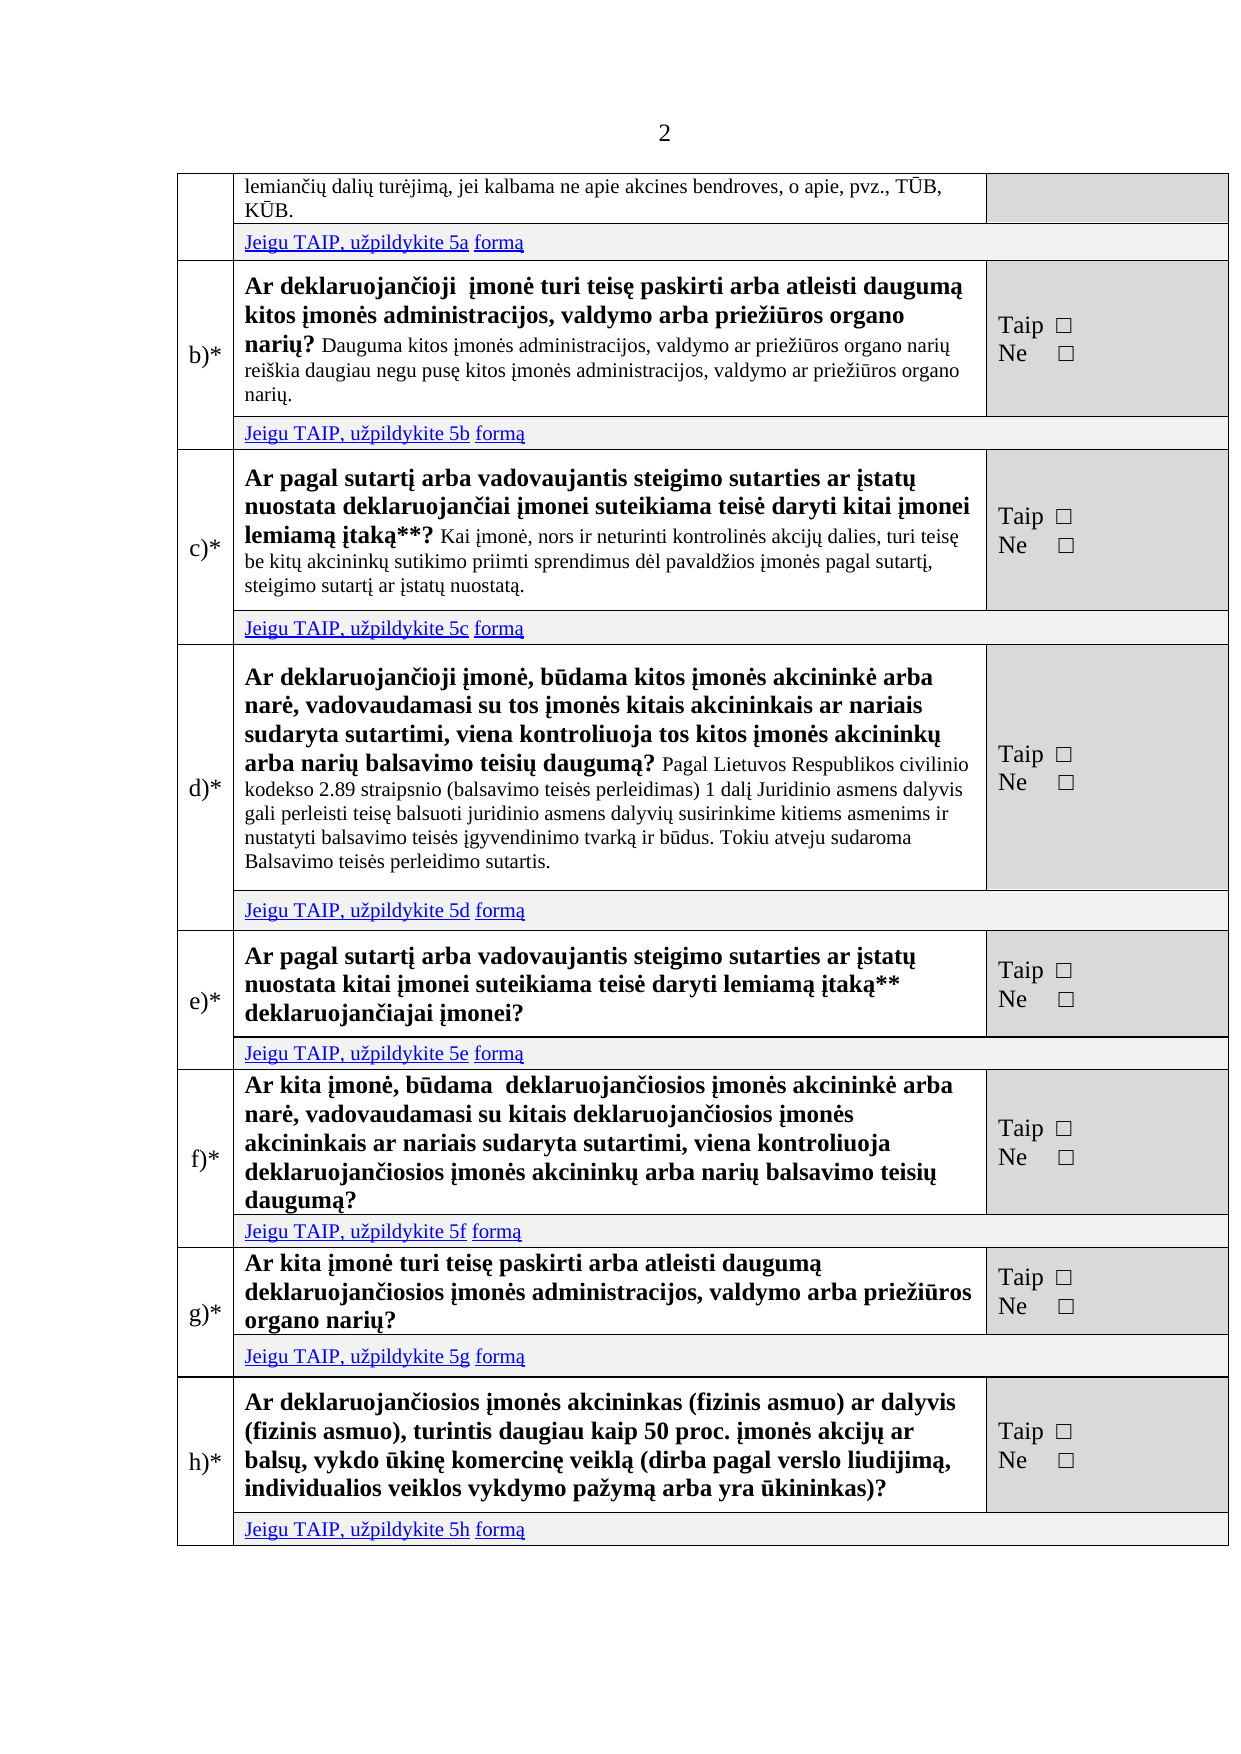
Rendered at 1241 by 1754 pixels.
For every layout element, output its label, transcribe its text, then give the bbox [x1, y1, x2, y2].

table_cell Taip □ Ne □ [987, 1070, 1228, 1214]
table_cell f)* [178, 1070, 233, 1247]
table_cell Taip □ Ne □ [987, 261, 1228, 416]
table_cell Taip □ Ne □ [987, 931, 1228, 1036]
table_cell Taip □ Ne □ [987, 1248, 1228, 1334]
table_cell Taip □ Ne □ [987, 645, 1228, 889]
table_cell Ar deklaruojančioji įmonė turi teisę paskirti arba atleisti daugumą kitos įmonės administracijos, valdymo arba priežiūros organo narių? Dauguma kitos įmonės administracijos, valdymo ar priežiūros organo narių reiškia daugiau negu pusę kitos įmonės administracijos, valdymo ar priežiūros organo narių. [234, 261, 986, 416]
table_cell Ar pagal sutartį arba vadovaujantis steigimo sutarties ar įstatų nuostata kitai įmonei suteikiama teisė daryti lemiamą įtaką** deklaruojančiajai įmonei? [234, 931, 986, 1036]
table_cell Jeigu TAIP, užpildykite 5a formą [234, 224, 1228, 260]
table_cell Ar kita įmonė, būdama deklaruojančiosios įmonės akcininkė arba narė, vadovaudamasi su kitais deklaruojančiosios įmonės akcininkais ar nariais sudaryta sutartimi, viena kontroliuoja deklaruojančiosios įmonės akcininkų arba narių balsavimo teisių daugumą? [234, 1070, 986, 1214]
table_cell [178, 174, 233, 260]
table_cell [987, 174, 1228, 222]
table_cell Taip □ Ne □ [987, 450, 1228, 610]
table_cell lemiančių dalių turėjimą, jei kalbama ne apie akcines bendroves, o apie, pvz., TŪB, KŪB. [234, 174, 986, 222]
table_cell e)* [178, 931, 233, 1069]
table_cell Jeigu TAIP, užpildykite 5b formą [234, 417, 1228, 449]
table_cell Jeigu TAIP, užpildykite 5f formą [234, 1215, 1228, 1247]
table_cell c)* [178, 450, 233, 644]
table_cell Taip □ Ne □ [987, 1378, 1228, 1512]
table_cell Jeigu TAIP, užpildykite 5e formą [234, 1038, 1228, 1069]
table_cell Ar deklaruojančioji įmonė, būdama kitos įmonės akcininkė arba narė, vadovaudamasi su tos įmonės kitais akcininkais ar nariais sudaryta sutartimi, viena kontroliuoja tos kitos įmonės akcininkų arba narių balsavimo teisių daugumą? Pagal Lietuvos Respublikos civilinio kodekso 2.89 straipsnio (balsavimo teisės perleidimas) 1 dalį Juridinio asmens dalyvis gali perleisti teisę balsuoti juridinio asmens dalyvių susirinkime kitiems asmenims ir nustatyti balsavimo teisės įgyvendinimo tvarką ir būdus. Tokiu atveju sudaroma Balsavimo teisės perleidimo sutartis. [234, 645, 986, 889]
table_cell Jeigu TAIP, užpildykite 5d formą [234, 891, 1228, 930]
table_cell d)* [178, 645, 233, 930]
table_cell Ar pagal sutartį arba vadovaujantis steigimo sutarties ar įstatų nuostata deklaruojančiai įmonei suteikiama teisė daryti kitai įmonei lemiamą įtaką**? Kai įmonė, nors ir neturinti kontrolinės akcijų dalies, turi teisę be kitų akcininkų sutikimo priimti sprendimus dėl pavaldžios įmonės pagal sutartį, steigimo sutartį ar įstatų nuostatą. [234, 450, 986, 610]
table_cell Ar kita įmonė turi teisę paskirti arba atleisti daugumą deklaruojančiosios įmonės administracijos, valdymo arba priežiūros organo narių? [234, 1248, 986, 1334]
table_cell g)* [178, 1248, 233, 1376]
table_cell h)* [178, 1378, 233, 1545]
table_cell b)* [178, 261, 233, 449]
table_cell Jeigu TAIP, užpildykite 5h formą [234, 1513, 1228, 1545]
table_cell Jeigu TAIP, užpildykite 5c formą [234, 611, 1228, 644]
table_cell Ar deklaruojančiosios įmonės akcininkas (fizinis asmuo) ar dalyvis (fizinis asmuo), turintis daugiau kaip 50 proc. įmonės akcijų ar balsų, vykdo ūkinę komercinę veiklą (dirba pagal verslo liudijimą, individualios veiklos vykdymo pažymą arba yra ūkininkas)? [234, 1378, 986, 1512]
table_cell Jeigu TAIP, užpildykite 5g formą [234, 1335, 1228, 1376]
